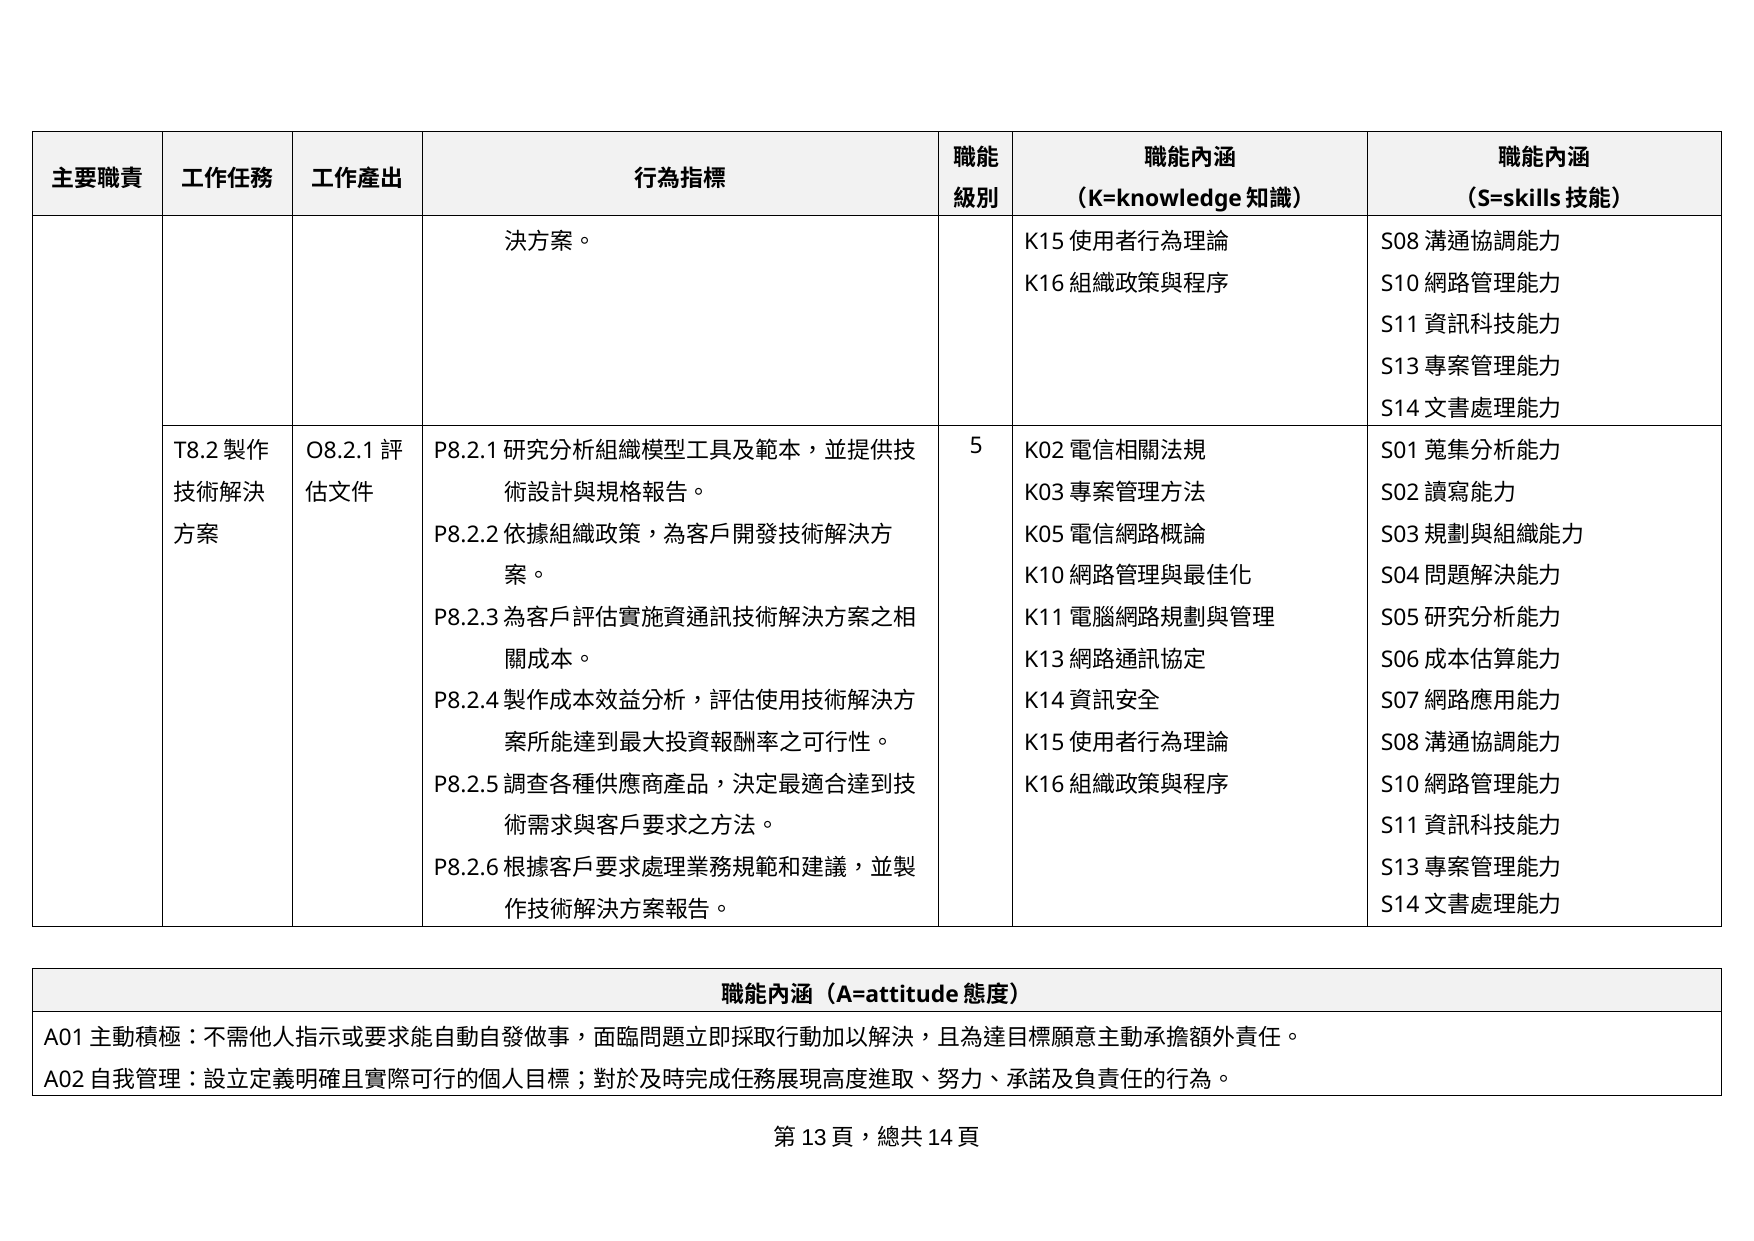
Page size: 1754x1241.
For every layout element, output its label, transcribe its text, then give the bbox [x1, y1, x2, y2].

table_header 工作產出 [293, 132, 422, 215]
table_header 行為指標 [423, 132, 938, 215]
table_header 主要職責 [33, 132, 162, 215]
table_cell T8.2製作技術解決方案 [163, 426, 292, 926]
table_cell K02電信相關法規 K03專案管理方法 K05電信網路概論 K10網路管理與最佳化 K11電腦網路規劃與管理 K13網路通訊協定 K14資訊安全 K15使用者行為理論 K16組織政策與程序 [1013, 426, 1367, 926]
table_cell P8.2.1研究分析組織模型工具及範本，並提供技術設計與規格報告。 P8.2.2依據組織政策，為客戶開發技術解決方案。 P8.2.3為客戶評估實施資通訊技術解決方案之相關成本。 P8.2.4製作成本效益分析，評估使用技術解決方案所能達到最大投資報酬率之可行性。 P8.2.5調查各種供應商產品，決定最適合達到技術需求與客戶要求之方法。 P8.2.6根據客戶要求處理業務規範和建議，並製作技術解決方案報告。 [423, 426, 938, 926]
table_cell K15使用者行為理論 K16組織政策與程序 [1013, 216, 1367, 424]
table_cell [939, 216, 1012, 424]
table_cell [33, 216, 162, 926]
table_cell [163, 216, 292, 424]
table_header 職能內涵 （S=skills技能） [1368, 132, 1721, 215]
table_cell A01主動積極：不需他人指示或要求能自動自發做事，面臨問題立即採取行動加以解決，且為達目標願意主動承擔額外責任。 A02自我管理：設立定義明確且實際可行的個人目標；對於及時完成任務展現高度進取、努力、承諾及負責任的行為。 [33, 1012, 1721, 1095]
table_cell 決方案。 [423, 216, 938, 424]
table_cell S01蒐集分析能力 S02讀寫能力 S03規劃與組織能力 S04問題解決能力 S05研究分析能力 S06成本估算能力 S07網路應用能力 S08溝通協調能力 S10網路管理能力 S11資訊科技能力 S13專案管理能力 S14文書處理能力 [1368, 426, 1721, 926]
table_cell O8.2.1評估文件 [293, 426, 422, 926]
table_header 職能內涵 （K=knowledge知識） [1013, 132, 1367, 215]
table_cell [293, 216, 422, 424]
table_cell 5 [939, 426, 1012, 926]
table_header 職能級別 [939, 132, 1012, 215]
table_header 工作任務 [163, 132, 292, 215]
table_cell S08溝通協調能力 S10網路管理能力 S11資訊科技能力 S13專案管理能力 S14文書處理能力 [1368, 216, 1721, 424]
table_header 職能內涵（A=attitude態度） [33, 969, 1721, 1011]
